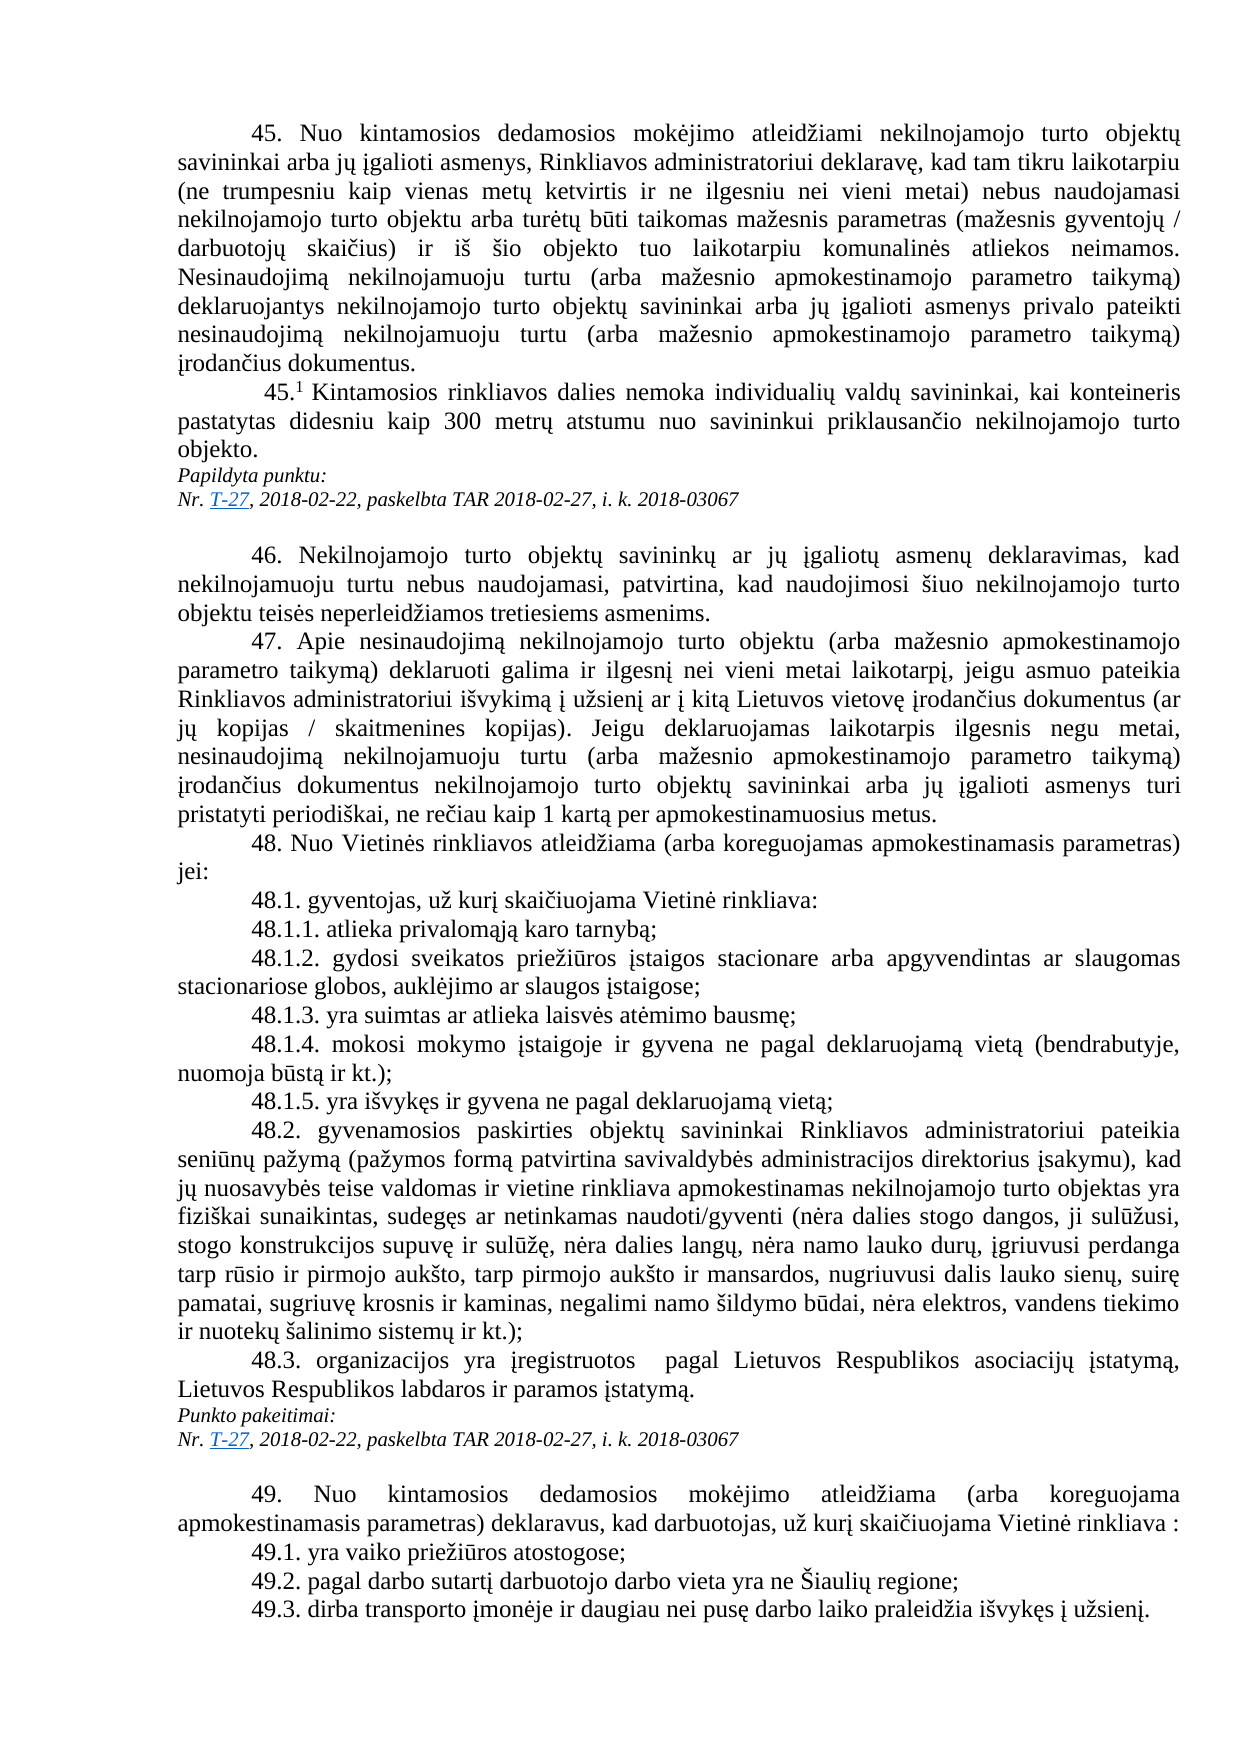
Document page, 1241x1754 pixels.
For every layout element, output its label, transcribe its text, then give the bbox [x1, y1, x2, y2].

text 48.2. gyvenamosios paskirties objektų savininkai Rinkliavos administratoriui pateikia seniūnų pažymą (pažymos formą patvirtina savivaldybės administracijos direktorius įsakymu), kad jų nuosavybės teise valdomas ir vietine rinkliava apmokestinamas nekilnojamojo turto objektas yra fiziškai sunaikintas, sudegęs ar netinkamas naudoti/gyventi (nėra dalies stogo dangos, ji sulūžusi, stogo konstrukcijos supuvę ir sulūžę, nėra dalies langų, nėra namo lauko durų, įgriuvusi perdanga tarp rūsio ir pirmojo aukšto, tarp pirmojo aukšto ir mansardos, nugriuvusi dalis lauko sienų, suirę pamatai, sugriuvę krosnis ir kaminas, negalimi namo šildymo būdai, nėra elektros, vandens tiekimo ir nuotekų šalinimo sistemų ir kt.); [177, 1115, 1181, 1345]
text 48.1.5. yra išvykęs ir gyvena ne pagal deklaruojamą vietą; [177, 1086, 1181, 1115]
text 48.1.1. atlieka privalomąją karo tarnybą; [177, 914, 1181, 943]
text 45. Nuo kintamosios dedamosios mokėjimo atleidžiami nekilnojamojo turto objektų savininkai arba jų įgalioti asmenys, Rinkliavos administratoriui deklaravę, kad tam tikru laikotarpiu (ne trumpesniu kaip vienas metų ketvirtis ir ne ilgesniu nei vieni metai) nebus naudojamasi nekilnojamojo turto objektu arba turėtų būti taikomas mažesnis parametras (mažesnis gyventojų / darbuotojų skaičius) ir iš šio objekto tuo laikotarpiu komunalinės atliekos neimamos. Nesinaudojimą nekilnojamuoju turtu (arba mažesnio apmokestinamojo parametro taikymą) deklaruojantys nekilnojamojo turto objektų savininkai arba jų įgalioti asmenys privalo pateikti nesinaudojimą nekilnojamuoju turtu (arba mažesnio apmokestinamojo parametro taikymą) įrodančius dokumentus. [177, 118, 1181, 377]
text 45.1 Kintamosios rinkliavos dalies nemoka individualių valdų savininkai, kai konteineris pastatytas didesniu kaip 300 metrų atstumu nuo savininkui priklausančio nekilnojamojo turto objekto. [177, 377, 1181, 463]
text Papildyta punktu: [177, 463, 1181, 487]
text 49.3. dirba transporto įmonėje ir daugiau nei pusę darbo laiko praleidžia išvykęs į užsienį. [177, 1594, 1181, 1623]
text 49.2. pagal darbo sutartį darbuotojo darbo vieta yra ne Šiaulių regione; [177, 1566, 1181, 1594]
text 48.1.4. mokosi mokymo įstaigoje ir gyvena ne pagal deklaruojamą vietą (bendrabutyje, nuomoja būstą ir kt.); [177, 1029, 1181, 1086]
text Punkto pakeitimai: [177, 1403, 1181, 1427]
text 48.1. gyventojas, už kurį skaičiuojama Vietinė rinkliava: [177, 885, 1181, 914]
text 47. Apie nesinaudojimą nekilnojamojo turto objektu (arba mažesnio apmokestinamojo parametro taikymą) deklaruoti galima ir ilgesnį nei vieni metai laikotarpį, jeigu asmuo pateikia Rinkliavos administratoriui išvykimą į užsienį ar į kitą Lietuvos vietovę įrodančius dokumentus (ar jų kopijas / skaitmenines kopijas). Jeigu deklaruojamas laikotarpis ilgesnis negu metai, nesinaudojimą nekilnojamuoju turtu (arba mažesnio apmokestinamojo parametro taikymą) įrodančius dokumentus nekilnojamojo turto objektų savininkai arba jų įgalioti asmenys turi pristatyti periodiškai, ne rečiau kaip 1 kartą per apmokestinamuosius metus. [177, 626, 1181, 828]
text 48.1.2. gydosi sveikatos priežiūros įstaigos stacionare arba apgyvendintas ar slaugomas stacionariose globos, auklėjimo ar slaugos įstaigose; [177, 943, 1181, 1000]
text 46. Nekilnojamojo turto objektų savininkų ar jų įgaliotų asmenų deklaravimas, kad nekilnojamuoju turtu nebus naudojamasi, patvirtina, kad naudojimosi šiuo nekilnojamojo turto objektu teisės neperleidžiamos tretiesiems asmenims. [177, 540, 1181, 626]
text 48. Nuo Vietinės rinkliavos atleidžiama (arba koreguojamas apmokestinamasis parametras) jei: [177, 828, 1181, 885]
text 48.1.3. yra suimtas ar atlieka laisvės atėmimo bausmę; [177, 1000, 1181, 1029]
text 48.3. organizacijos yra įregistruotos pagal Lietuvos Respublikos asociacijų įstatymą, Lietuvos Respublikos labdaros ir paramos įstatymą. [177, 1345, 1181, 1403]
text 49. Nuo kintamosios dedamosios mokėjimo atleidžiama (arba koreguojama apmokestinamasis parametras) deklaravus, kad darbuotojas, už kurį skaičiuojama Vietinė rinkliava : [177, 1479, 1181, 1537]
text Nr. T-27, 2018-02-22, paskelbta TAR 2018-02-27, i. k. 2018-03067 [177, 1427, 1181, 1451]
text 49.1. yra vaiko priežiūros atostogose; [177, 1537, 1181, 1566]
text Nr. T-27, 2018-02-22, paskelbta TAR 2018-02-27, i. k. 2018-03067 [177, 487, 1181, 511]
